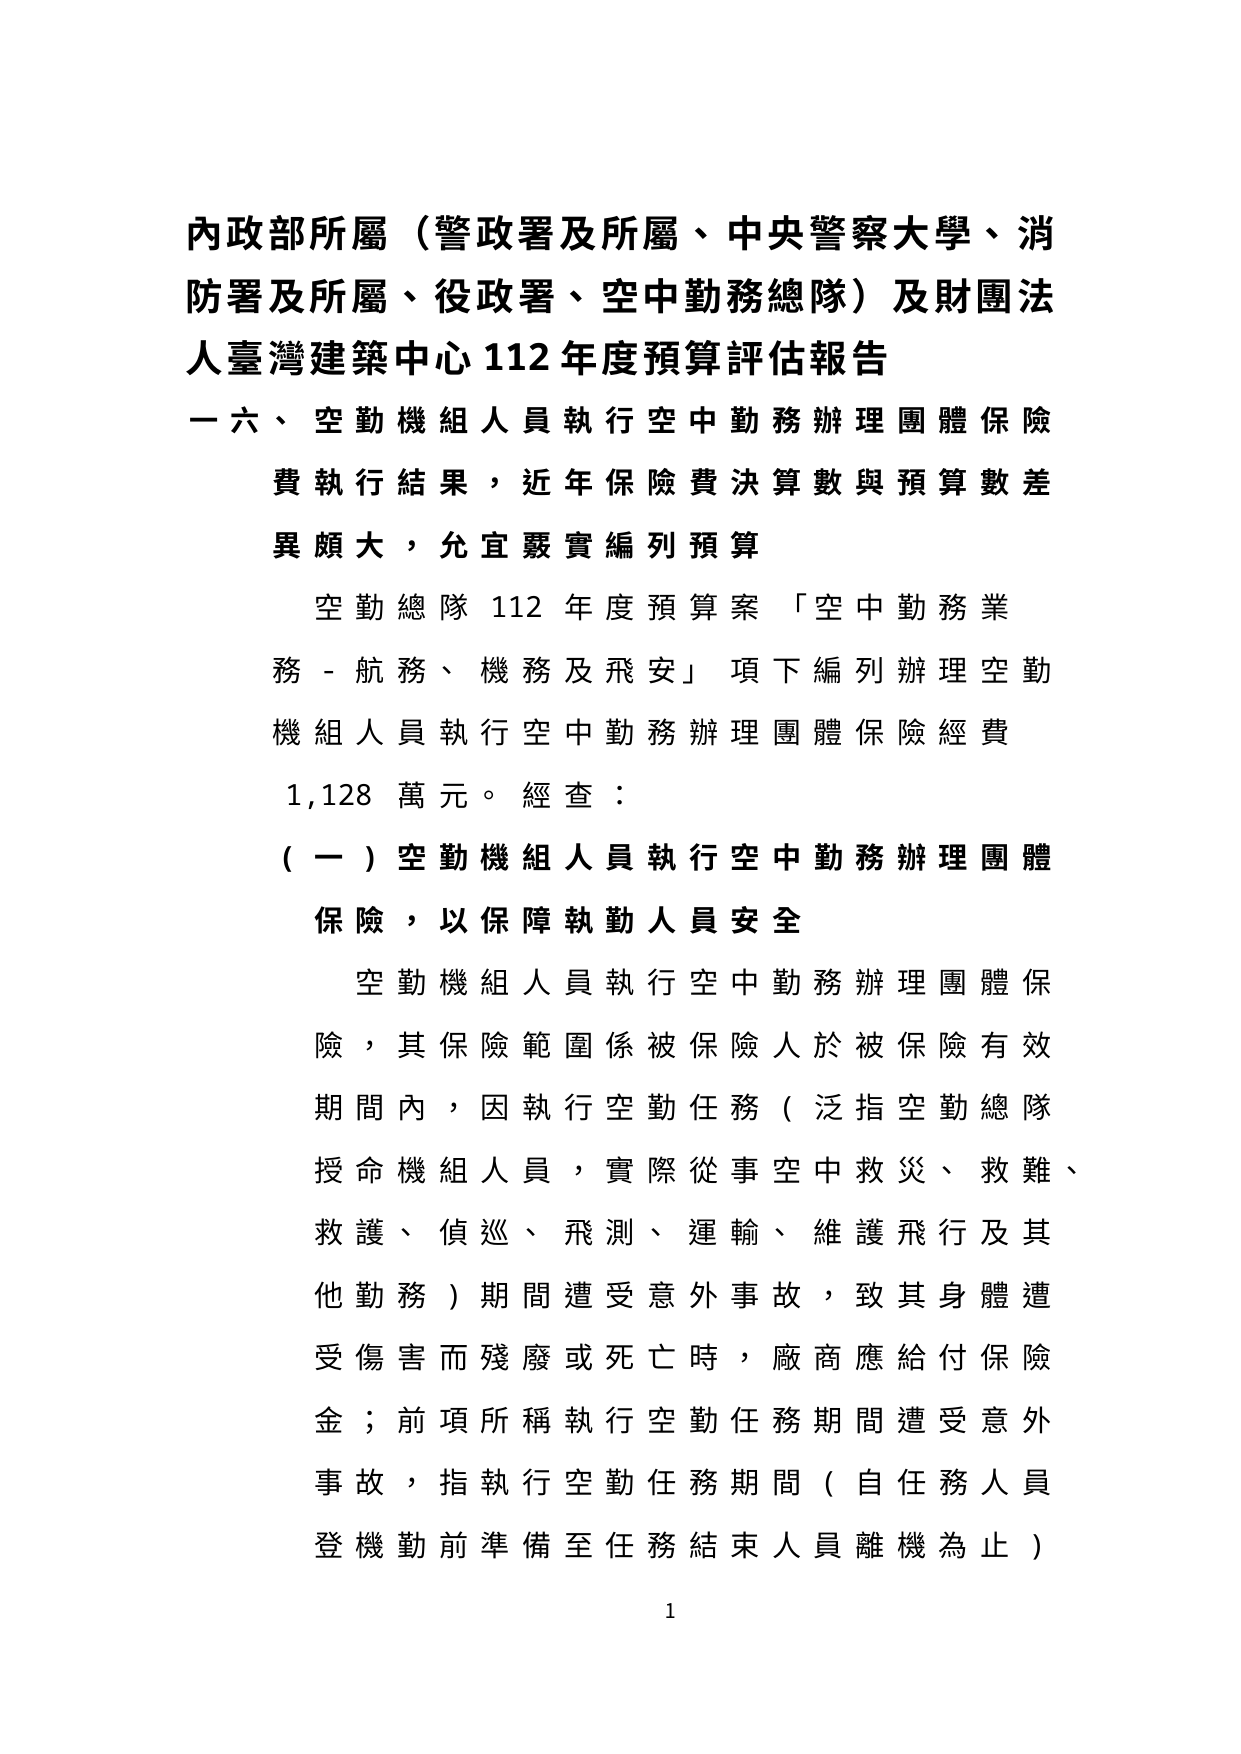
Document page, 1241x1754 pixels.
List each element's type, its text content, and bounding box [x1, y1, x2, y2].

text 一六、空勤機組人員執行空中勤務辦理團體保險費執行結果，近年保險費決算數與預算數差異頗大，允宜覈實編列預算 [183, 377, 1058, 564]
text (一)空勤機組人員執行空中勤務辦理團體保險，以保障執勤人員安全 [242, 814, 1058, 939]
text 空勤機組人員執行空中勤務辦理團體保險，其保險範圍係被保險人於被保險有效期間內，因執行空勤任務(泛指空勤總隊授命機組人員，實際從事空中救災、救難、救護、偵巡、飛測、運輸、維護飛行及其他勤務)期間遭受意外事故，致其身體遭受傷害而殘廢或死亡時，廠商應給付保險金；前項所稱執行空勤任務期間遭受意外事故，指執行空勤任務期間(自任務人員登機勤前準備至任務結束人員離機為止)所發生之意外事故；保險對象係實際從事空中救災、救難、救護、偵巡、飛測、運輸及其他勤務之機組人員，包括飛行員、機工長及配合執行上述勤務之空勤總隊及其他各級政府機關之隨機人員；至非屬實際執行任務而搭乘該座位者，亦即與空勤任務無關之人員，例如隨同被搭載乘客、被救援者等，則均非保險之範疇。 [271, 939, 1058, 1564]
text 內政部所屬（警政署及所屬、中央警察大學、消防署及所屬、役政署、空中勤務總隊）及財團法人臺灣建築中心112年度預算評估報告 [183, 189, 1058, 377]
text 空勤總隊112年度預算案「空中勤務業務-航務、機務及飛安」項下編列辦理空勤機組人員執行空中勤務辦理團體保險經費1,128萬元。經查： [242, 564, 1058, 814]
